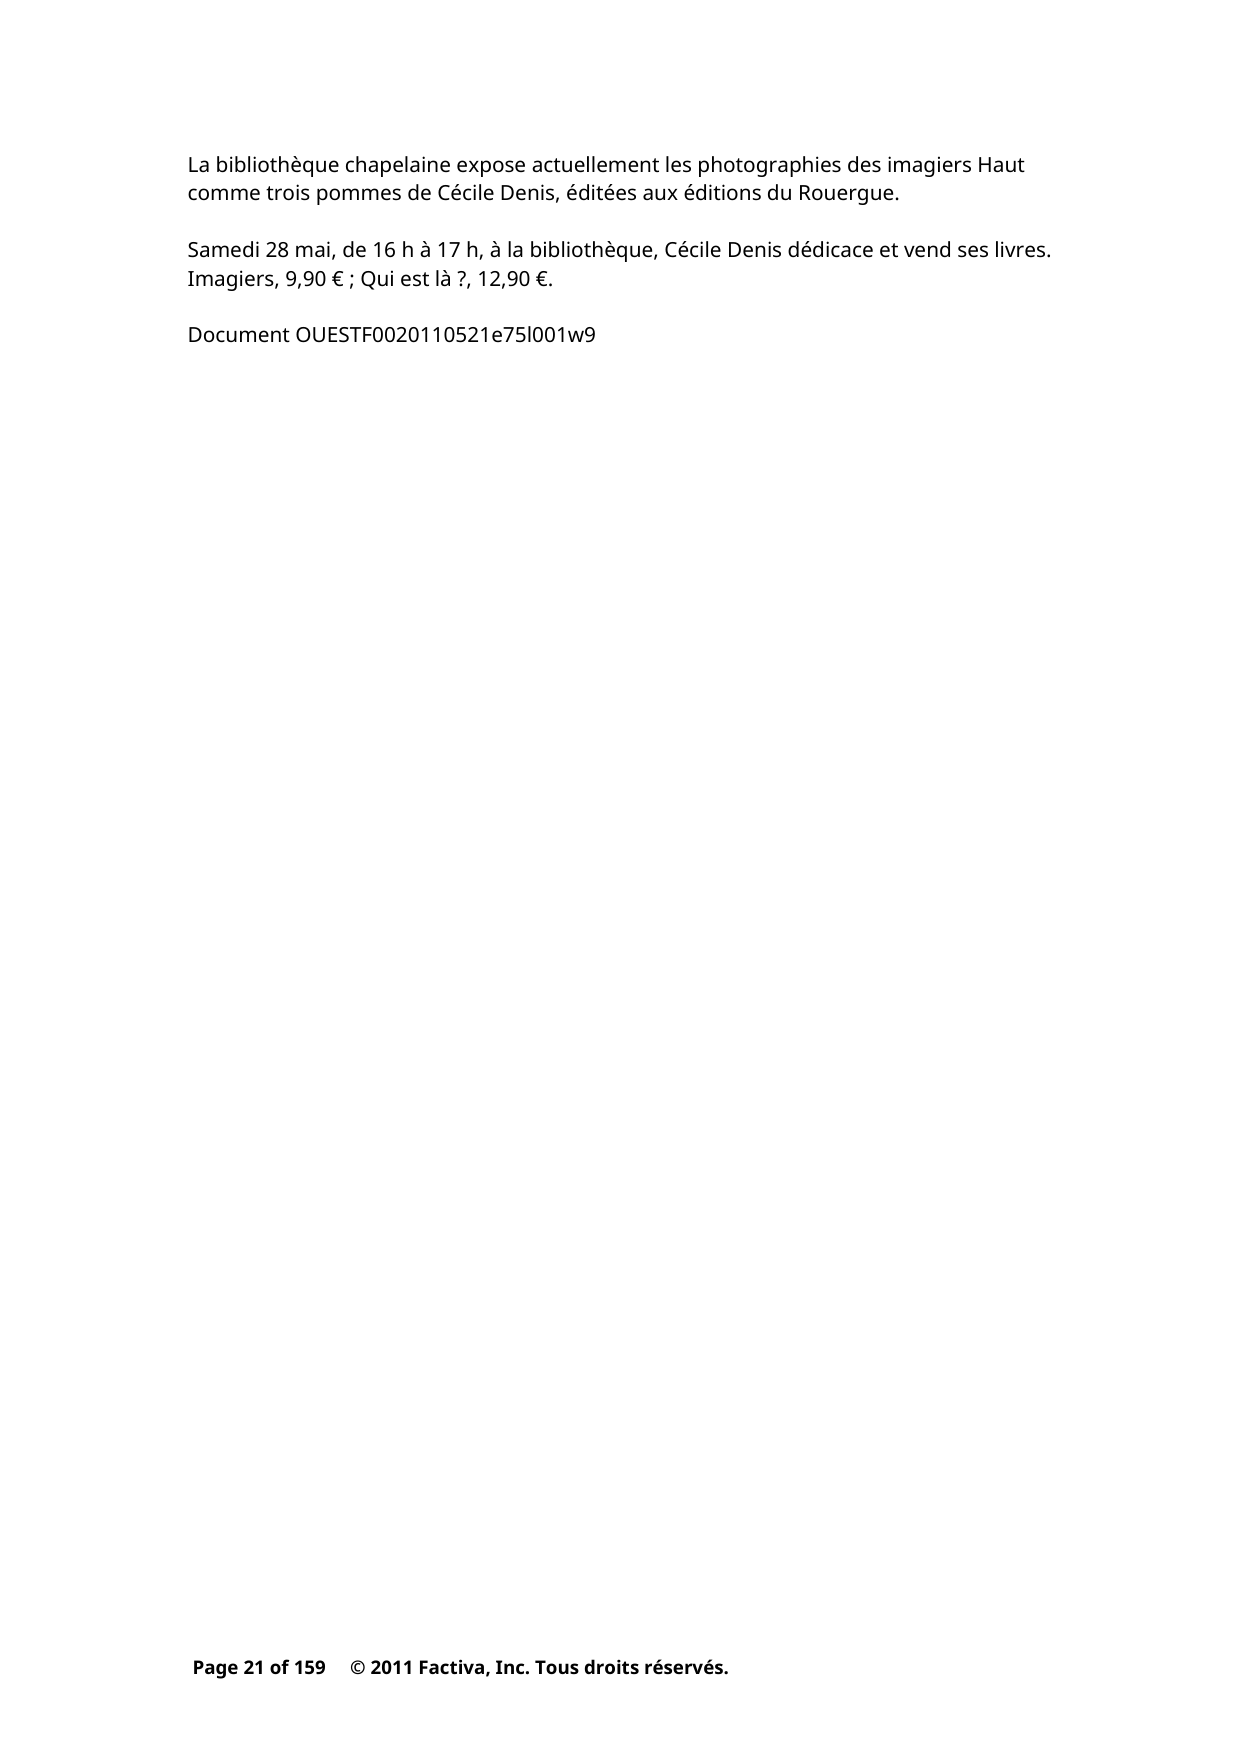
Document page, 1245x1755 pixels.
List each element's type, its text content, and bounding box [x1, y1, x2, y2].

text Document OUESTF0020110521e75l001w9 [187, 321, 1057, 349]
text Samedi 28 mai, de 16 h à 17 h, à la bibliothèque, Cécile Denis dédicace et vend ses livres. Imagiers, 9,90 € ; Qui est là ?, 12,90 €. [187, 235, 1057, 292]
text La bibliothèque chapelaine expose actuellement les photographies des imagiers Haut comme trois pommes de Cécile Denis, éditées aux éditions du Rouergue. [187, 150, 1057, 207]
